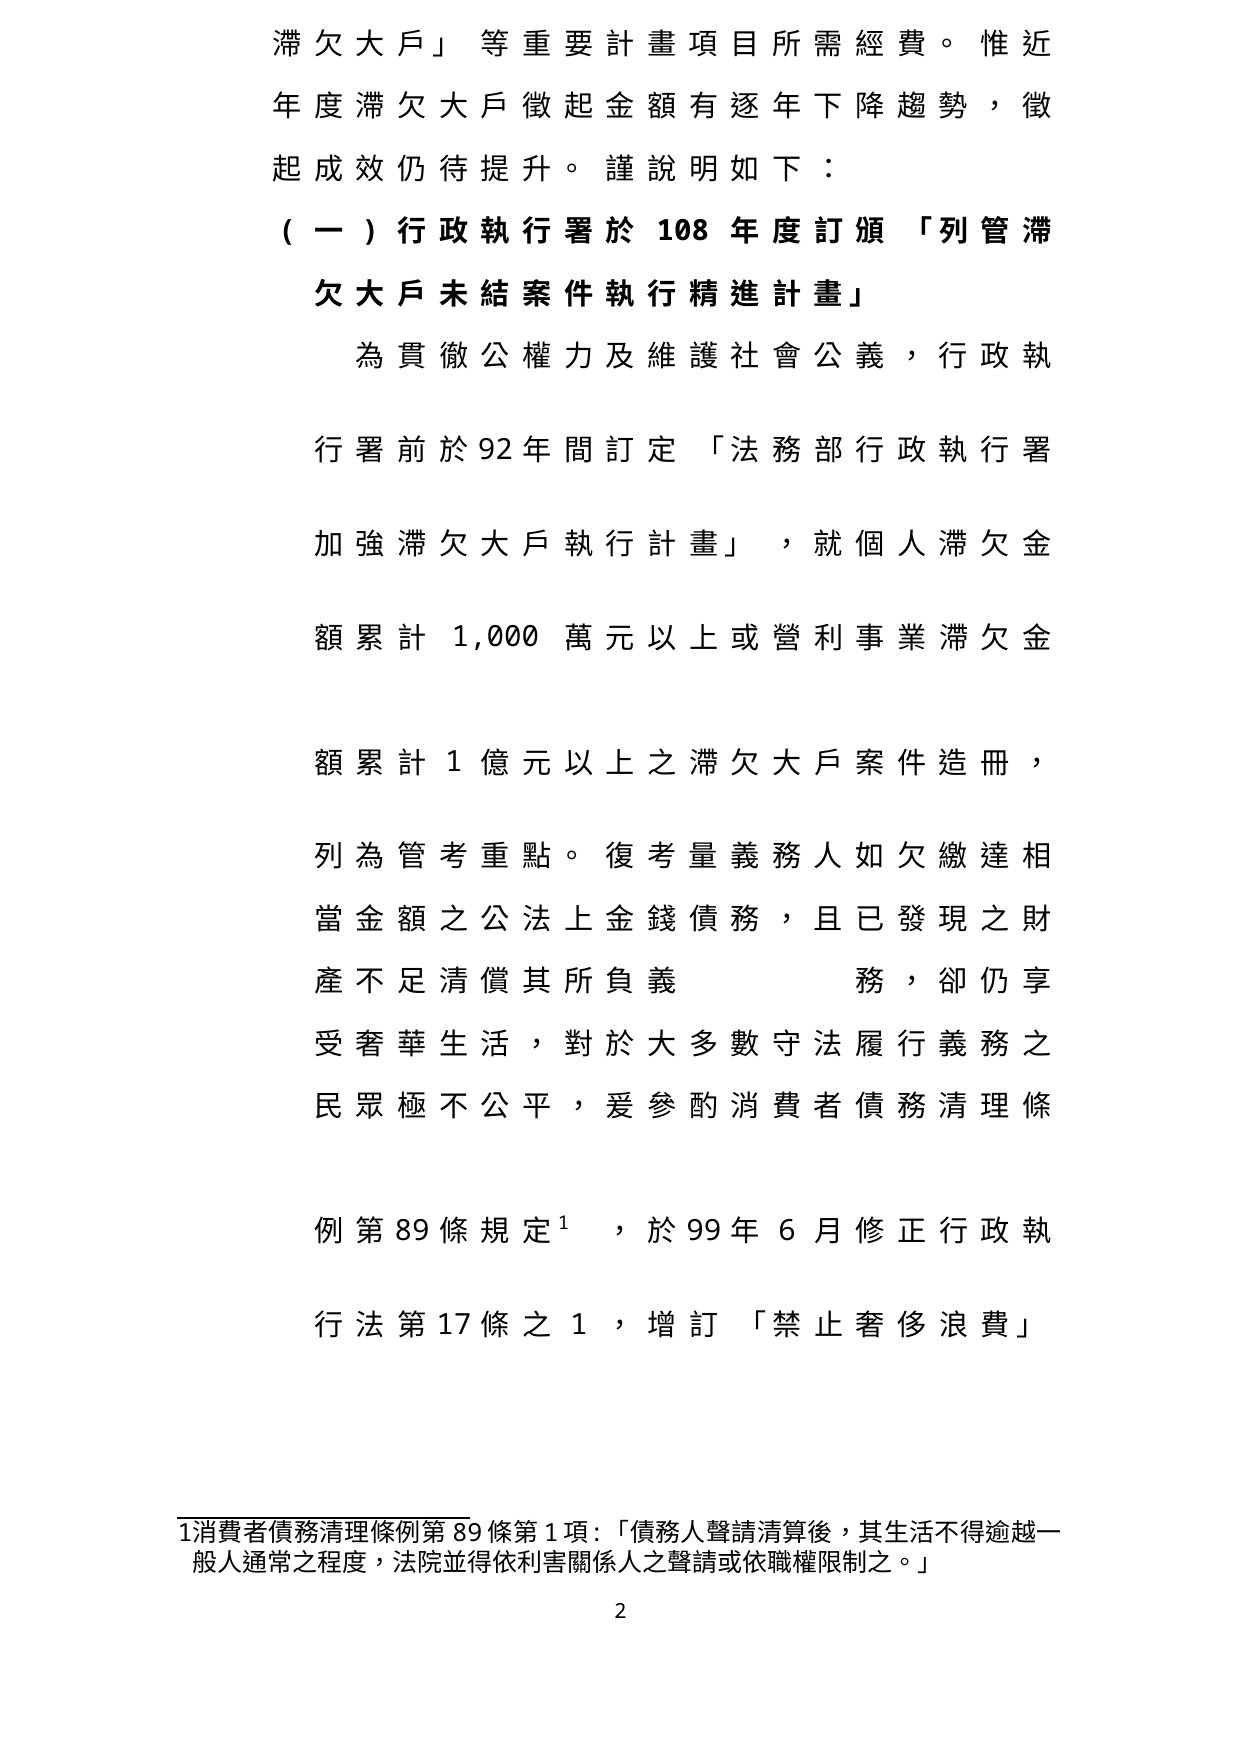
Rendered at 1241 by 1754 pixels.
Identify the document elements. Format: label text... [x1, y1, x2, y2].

text (一)行政執行署於108年度訂頒「列管滯欠大戶未結案件執行精進計畫」 [242, 187, 1058, 312]
text 110年度行政執行署及所屬於「執行業務」及「執行案件處理」業務計畫項下分別編列4,179萬7千元及13億5,558萬2千元，主要係「提升行政執行效能」、「加強執行滯欠大戶」等重要計畫項目所需經費。惟近年度滯欠大戶徵起金額有逐年下降趨勢，徵起成效仍待提升。謹說明如下： [242, 0, 1058, 187]
text 為貫徹公權力及維護社會公義，行政執行署前於92年間訂定「法務部行政執行署加強滯欠大戶執行計畫」，就個人滯欠金額累計1,000萬元以上或營利事業滯欠金額累計1億元以上之滯欠大戶案件造冊，列為管考重點。復考量義務人如欠繳達相當金額之公法上金錢債務，且已發現之財產不足清償其所負義 務，卻仍享受奢華生活，對於大多數守法履行義務之民眾極不公平，爰參酌消費者債務清理條例第89條規定，於99年6月修正行政執行法第17條之1，增訂「禁止奢侈浪費」規定，並研擬配套措施，以維護公平正義，並促其儘早履行公法上金錢給付義務。嗣該署於108年訂頒「列管滯欠大戶未結案件執行精進計畫」，進一步精進列管滯欠大戶案件之執行。據行政執行署統計，自90年至108年底止，滯欠大戶案件累計執行徵起金額計2,554億餘元，占所有行政執行案件徵起金額5,584億餘元之45.74%，累計成效頗豐。 [271, 312, 1058, 1375]
text 消費者債務清理條例第89條第1項:「債務人聲請清算後，其生活不得逾越一般人通常之程度，法院並得依利害關係人之聲請或依職權限制之。」 [177, 1518, 1063, 1577]
